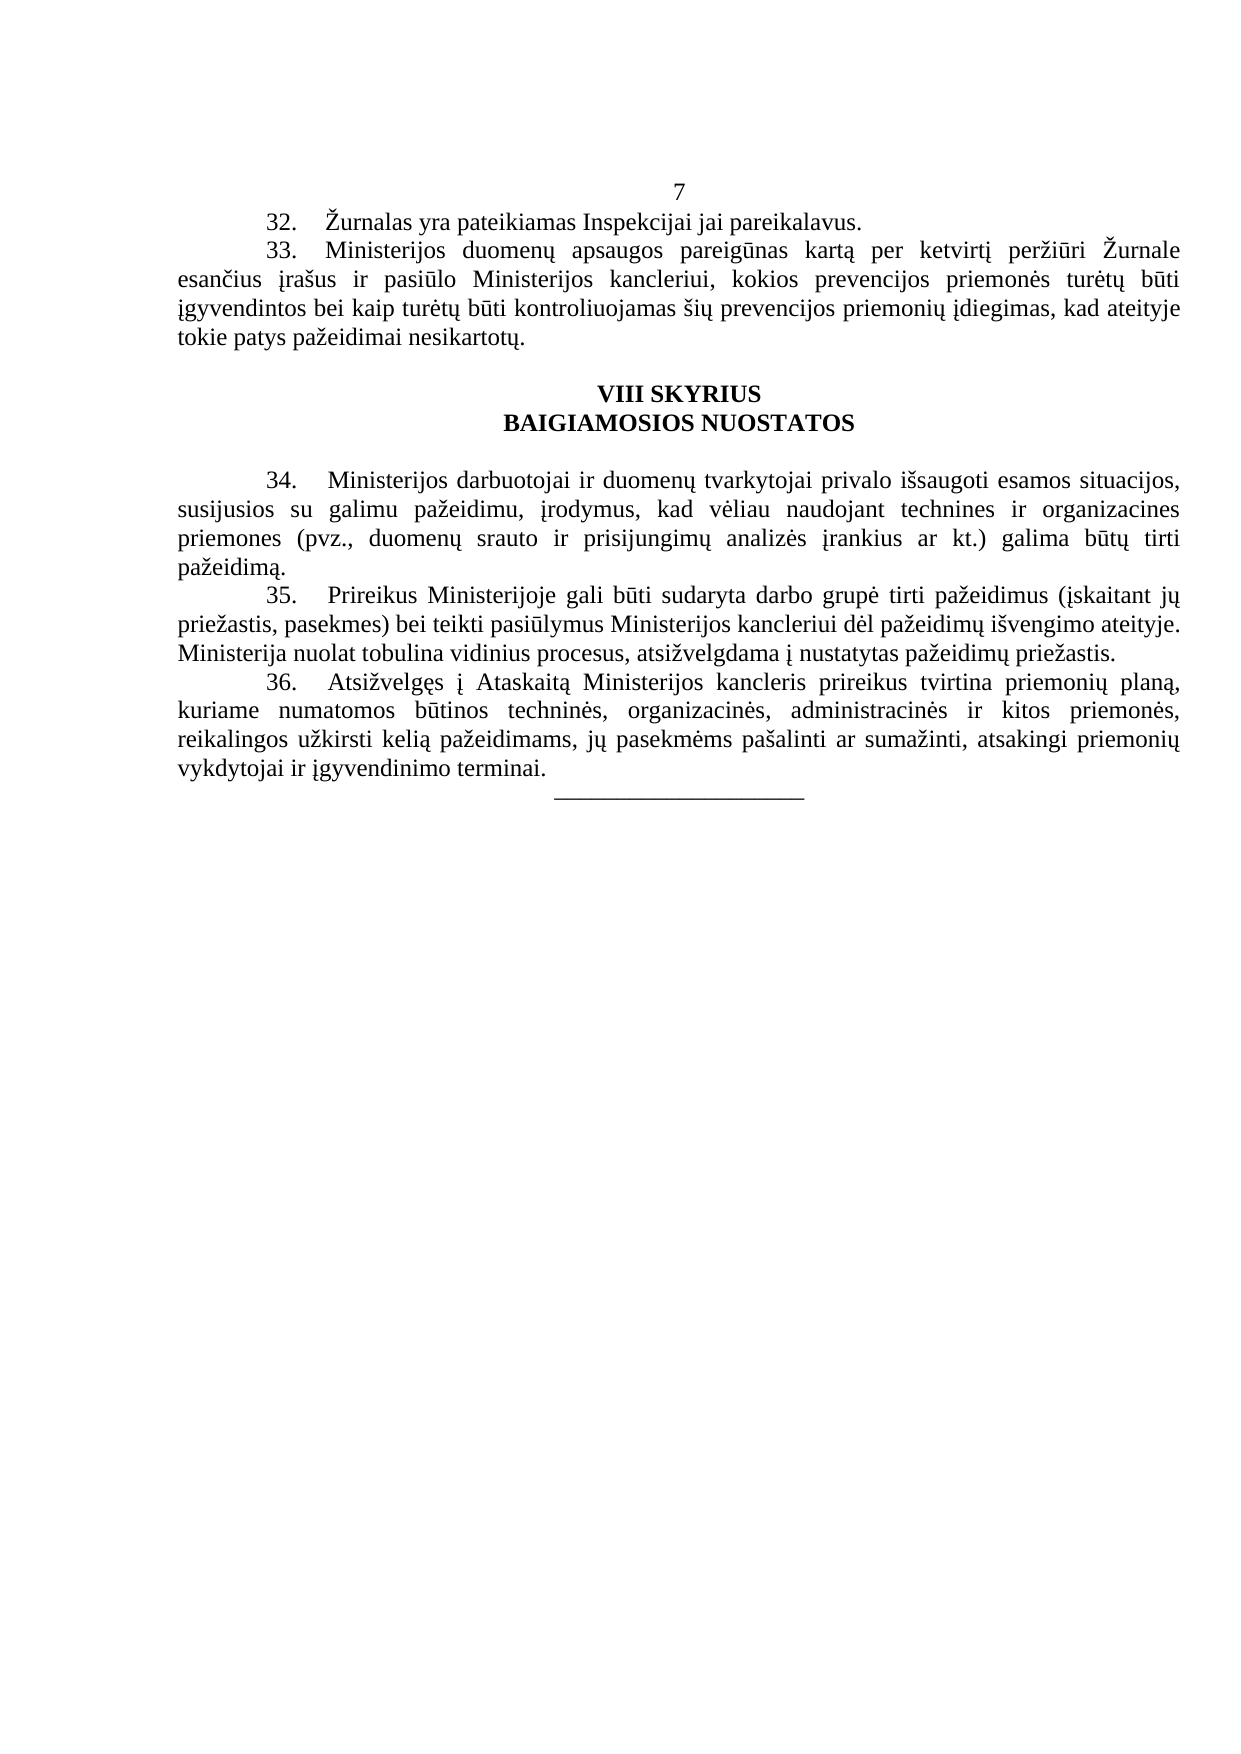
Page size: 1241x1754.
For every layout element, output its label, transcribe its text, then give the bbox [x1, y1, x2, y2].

text 36. Atsižvelgęs į Ataskaitą Ministerijos kancleris prireikus tvirtina priemonių planą, kuriame numatomos būtinos techninės, organizacinės, administracinės ir kitos priemonės, reikalingos užkirsti kelią pažeidimams, jų pasekmėms pašalinti ar sumažinti, atsakingi priemonių vykdytojai ir įgyvendinimo terminai. [177, 667, 1181, 782]
text –––––––––––––––––––– [177, 782, 1181, 810]
text 33. Ministerijos duomenų apsaugos pareigūnas kartą per ketvirtį peržiūri Žurnale esančius įrašus ir pasiūlo Ministerijos kancleriui, kokios prevencijos priemonės turėtų būti įgyvendintos bei kaip turėtų būti kontroliuojamas šių prevencijos priemonių įdiegimas, kad ateityje tokie patys pažeidimai nesikartotų. [177, 235, 1181, 350]
text BAIGIAMOSIOS NUOSTATOS [177, 408, 1181, 437]
text 34. Ministerijos darbuotojai ir duomenų tvarkytojai privalo išsaugoti esamos situacijos, susijusios su galimu pažeidimu, įrodymus, kad vėliau naudojant technines ir organizacines priemones (pvz., duomenų srauto ir prisijungimų analizės įrankius ar kt.) galima būtų tirti pažeidimą. [177, 465, 1181, 580]
text VIII SKYRIUS [177, 379, 1181, 408]
text 32. Žurnalas yra pateikiamas Inspekcijai jai pareikalavus. [177, 207, 1181, 235]
text 35. Prireikus Ministerijoje gali būti sudaryta darbo grupė tirti pažeidimus (įskaitant jų priežastis, pasekmes) bei teikti pasiūlymus Ministerijos kancleriui dėl pažeidimų išvengimo ateityje. Ministerija nuolat tobulina vidinius procesus, atsižvelgdama į nustatytas pažeidimų priežastis. [177, 580, 1181, 667]
